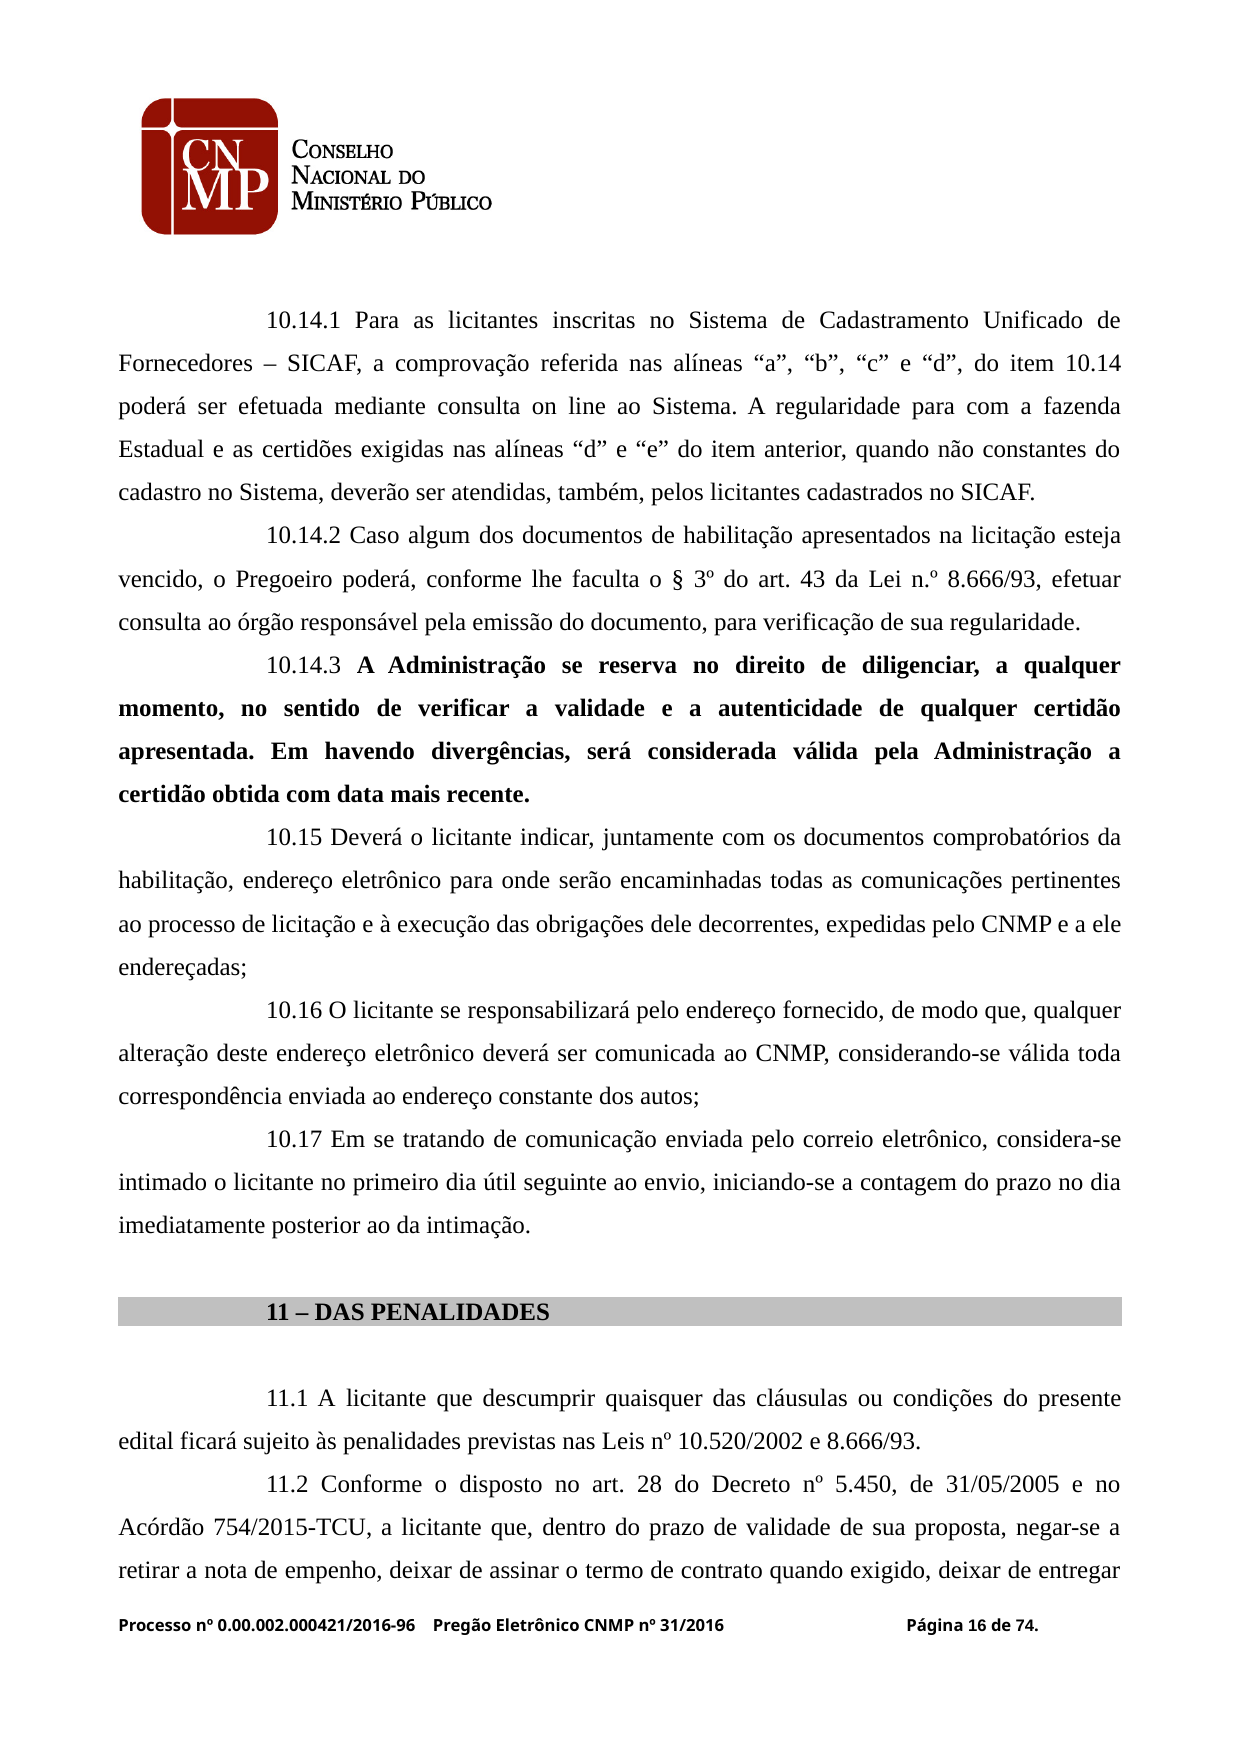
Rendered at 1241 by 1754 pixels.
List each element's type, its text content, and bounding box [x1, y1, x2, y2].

text 10.15 Deverá o licitante indicar, juntamente com os documentos comprobatórios da habilitação, endereço eletrônico para onde serão encaminhadas todas as comunicações pertinentes ao processo de licitação e à execução das obrigações dele decorrentes, expedidas pelo CNMP e a ele endereçadas; [118, 822, 1122, 981]
text 10.16 O licitante se responsabilizará pelo endereço fornecido, de modo que, qualquer alteração deste endereço eletrônico deverá ser comunicada ao CNMP, considerando-se válida toda correspondência enviada ao endereço constante dos autos; [118, 995, 1122, 1110]
text 10.17 Em se tratando de comunicação enviada pelo correio eletrônico, considera-se intimado o licitante no primeiro dia útil seguinte ao envio, iniciando-se a contagem do prazo no dia imediatamente posterior ao da intimação. [118, 1124, 1122, 1239]
subtitle 11 – DAS PENALIDADES [118, 1297, 1122, 1326]
text 10.14.2 Caso algum dos documentos de habilitação apresentados na licitação esteja vencido, o Pregoeiro poderá, conforme lhe faculta o § 3º do art. 43 da Lei n.º 8.666/93, efetuar consulta ao órgão responsável pela emissão do documento, para verificação de sua regularidade. [118, 521, 1122, 636]
text 11.2 Conforme o disposto no art. 28 do Decreto nº 5.450, de 31/05/2005 e no Acórdão 754/2015-TCU, a licitante que, dentro do prazo de validade de sua proposta, negar-se a retirar a nota de empenho, deixar de assinar o termo de contrato quando exigido, deixar de entregar [118, 1469, 1122, 1584]
text 11.1 A licitante que descumprir quaisquer das cláusulas ou condições do presente edital ficará sujeito às penalidades previstas nas Leis nº 10.520/2002 e 8.666/93. [118, 1383, 1122, 1455]
text 10.14.3 A Administração se reserva no direito de diligenciar, a qualquer momento, no sentido de verificar a validade e a autenticidade de qualquer certidão apresentada. Em havendo divergências, será considerada válida pela Administração a certidão obtida com data mais recente. [118, 650, 1122, 808]
picture [118, 76, 507, 256]
text 10.14.1 Para as licitantes inscritas no Sistema de Cadastramento Unificado de Fornecedores – SICAF, a comprovação referida nas alíneas “a”, “b”, “c” e “d”, do item 10.14 poderá ser efetuada mediante consulta on line ao Sistema. A regularidade para com a fazenda Estadual e as certidões exigidas nas alíneas “d” e “e” do item anterior, quando não constantes do cadastro no Sistema, deverão ser atendidas, também, pelos licitantes cadastrados no SICAF. [118, 305, 1122, 506]
